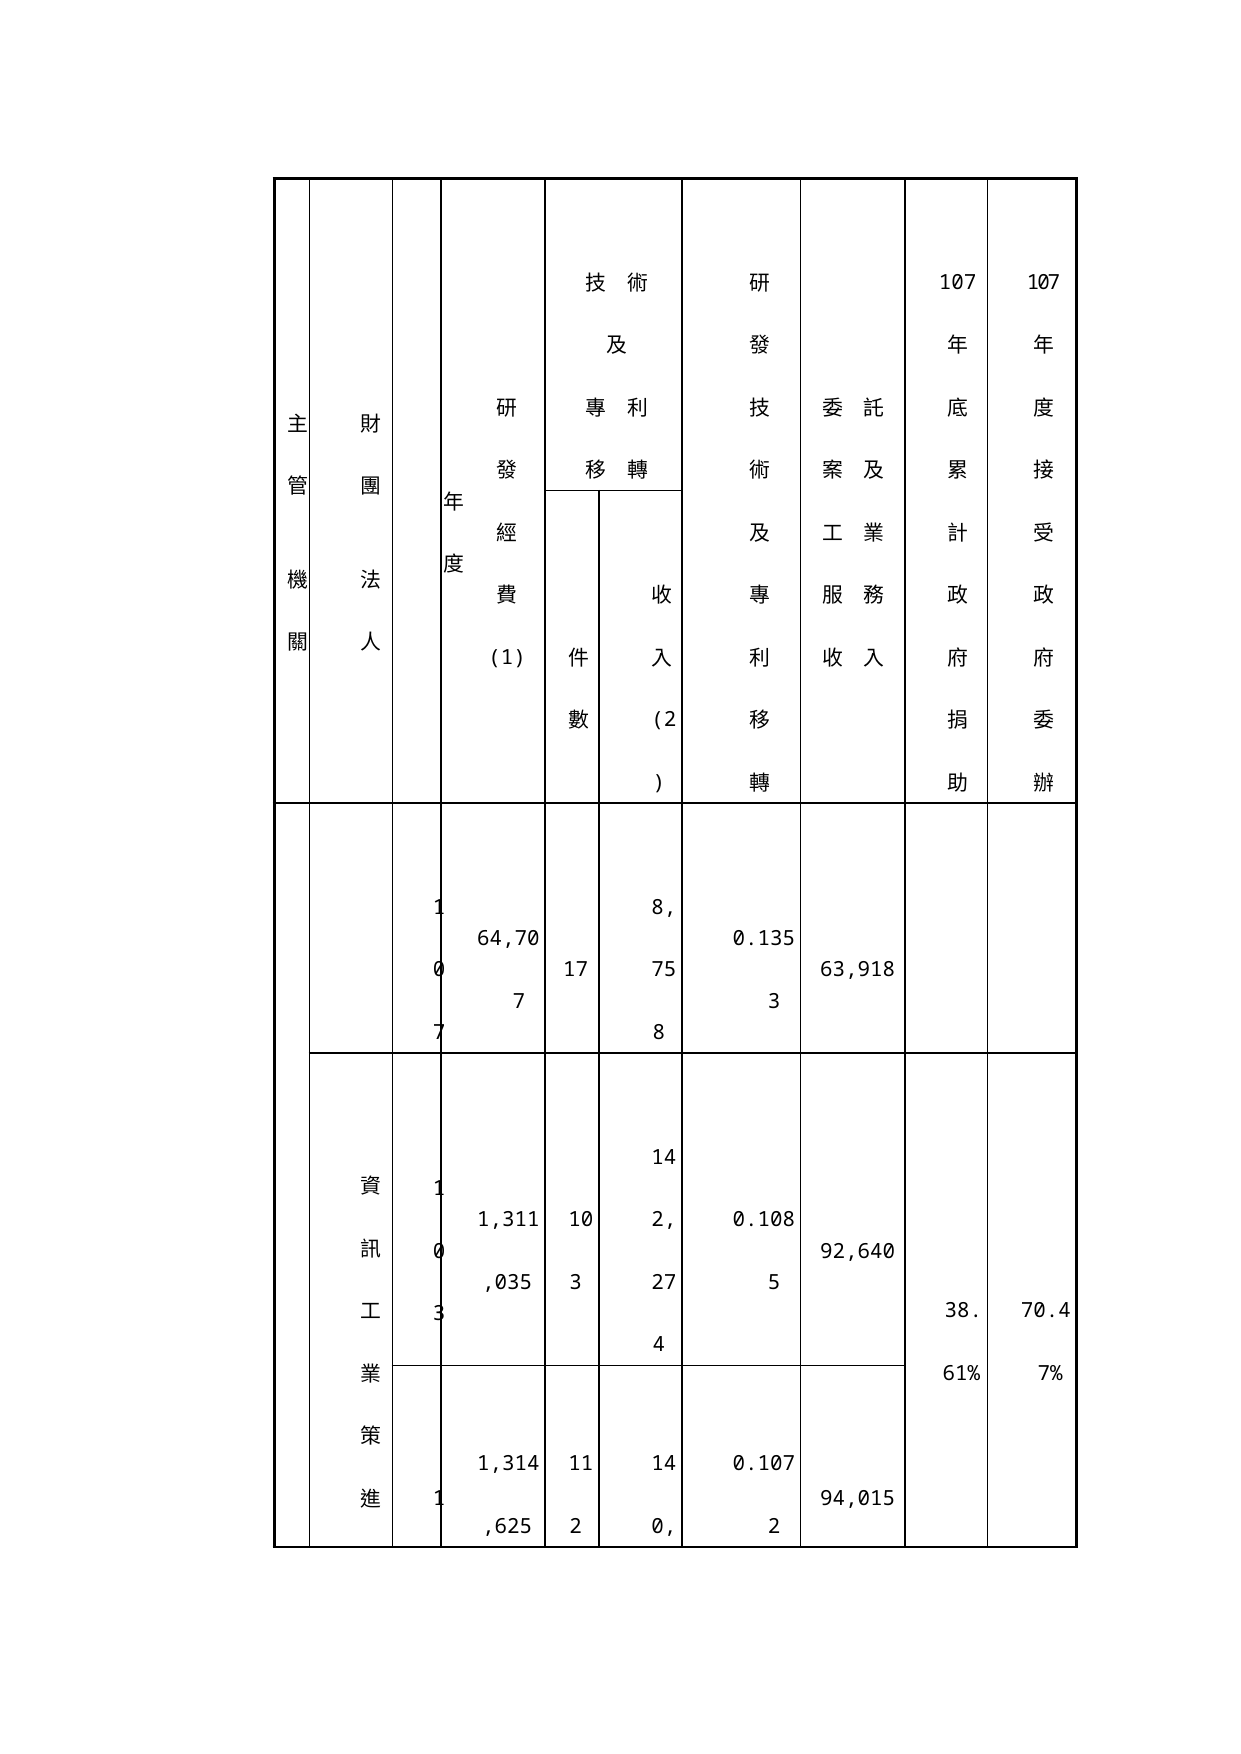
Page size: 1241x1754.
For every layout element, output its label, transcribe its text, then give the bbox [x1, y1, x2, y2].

table_cell 0.1353 [683, 804, 800, 1052]
table_cell 107 [393, 804, 440, 1052]
table_header 技術及 專利移轉 [546, 180, 681, 490]
table_cell 104 [393, 1366, 440, 1546]
table_header 年度 [393, 180, 440, 802]
table_cell 1,311,035 [442, 1054, 544, 1365]
table_cell 92,640 [801, 1054, 904, 1365]
table_cell [988, 804, 1075, 1052]
table_cell 94,015 [801, 1366, 904, 1546]
table_cell 資訊工業策進 [310, 1054, 392, 1546]
table_cell 140, [600, 1366, 681, 1546]
table_header 研發技術及專利移轉收入比(2)/(1) [683, 180, 800, 802]
table_cell 64,707 [442, 804, 544, 1052]
table_cell [906, 804, 987, 1052]
table_cell 112 [546, 1366, 598, 1546]
table_cell 103 [393, 1054, 440, 1365]
table_cell 142,274 [600, 1054, 681, 1365]
table_cell 件數 [546, 491, 598, 802]
table_header 主管 機關 [276, 180, 309, 802]
table_header 107年度接受政府委辦補助比率(%) [988, 180, 1075, 802]
table_header 107年底累計政府捐助基金比率(%) [906, 180, 987, 802]
table_cell 38.61% [906, 1054, 987, 1546]
table_cell 63,918 [801, 804, 904, 1052]
table_cell 0.1085 [683, 1054, 800, 1365]
table_header 研發經費(1) [442, 180, 544, 802]
table_cell [310, 804, 392, 1052]
table_header 財團 法人 [310, 180, 392, 802]
table_cell 收入(2) [600, 491, 681, 802]
table_cell 103 [546, 1054, 598, 1365]
table_header 委託案及工業服務收入 [801, 180, 904, 802]
table_cell 1,314,625 [442, 1366, 544, 1546]
table_cell [276, 804, 309, 1546]
table_cell 17 [546, 804, 598, 1052]
table_cell 0.1072 [683, 1366, 800, 1546]
table_cell 8,758 [600, 804, 681, 1052]
table_cell 70.47% [988, 1054, 1075, 1546]
